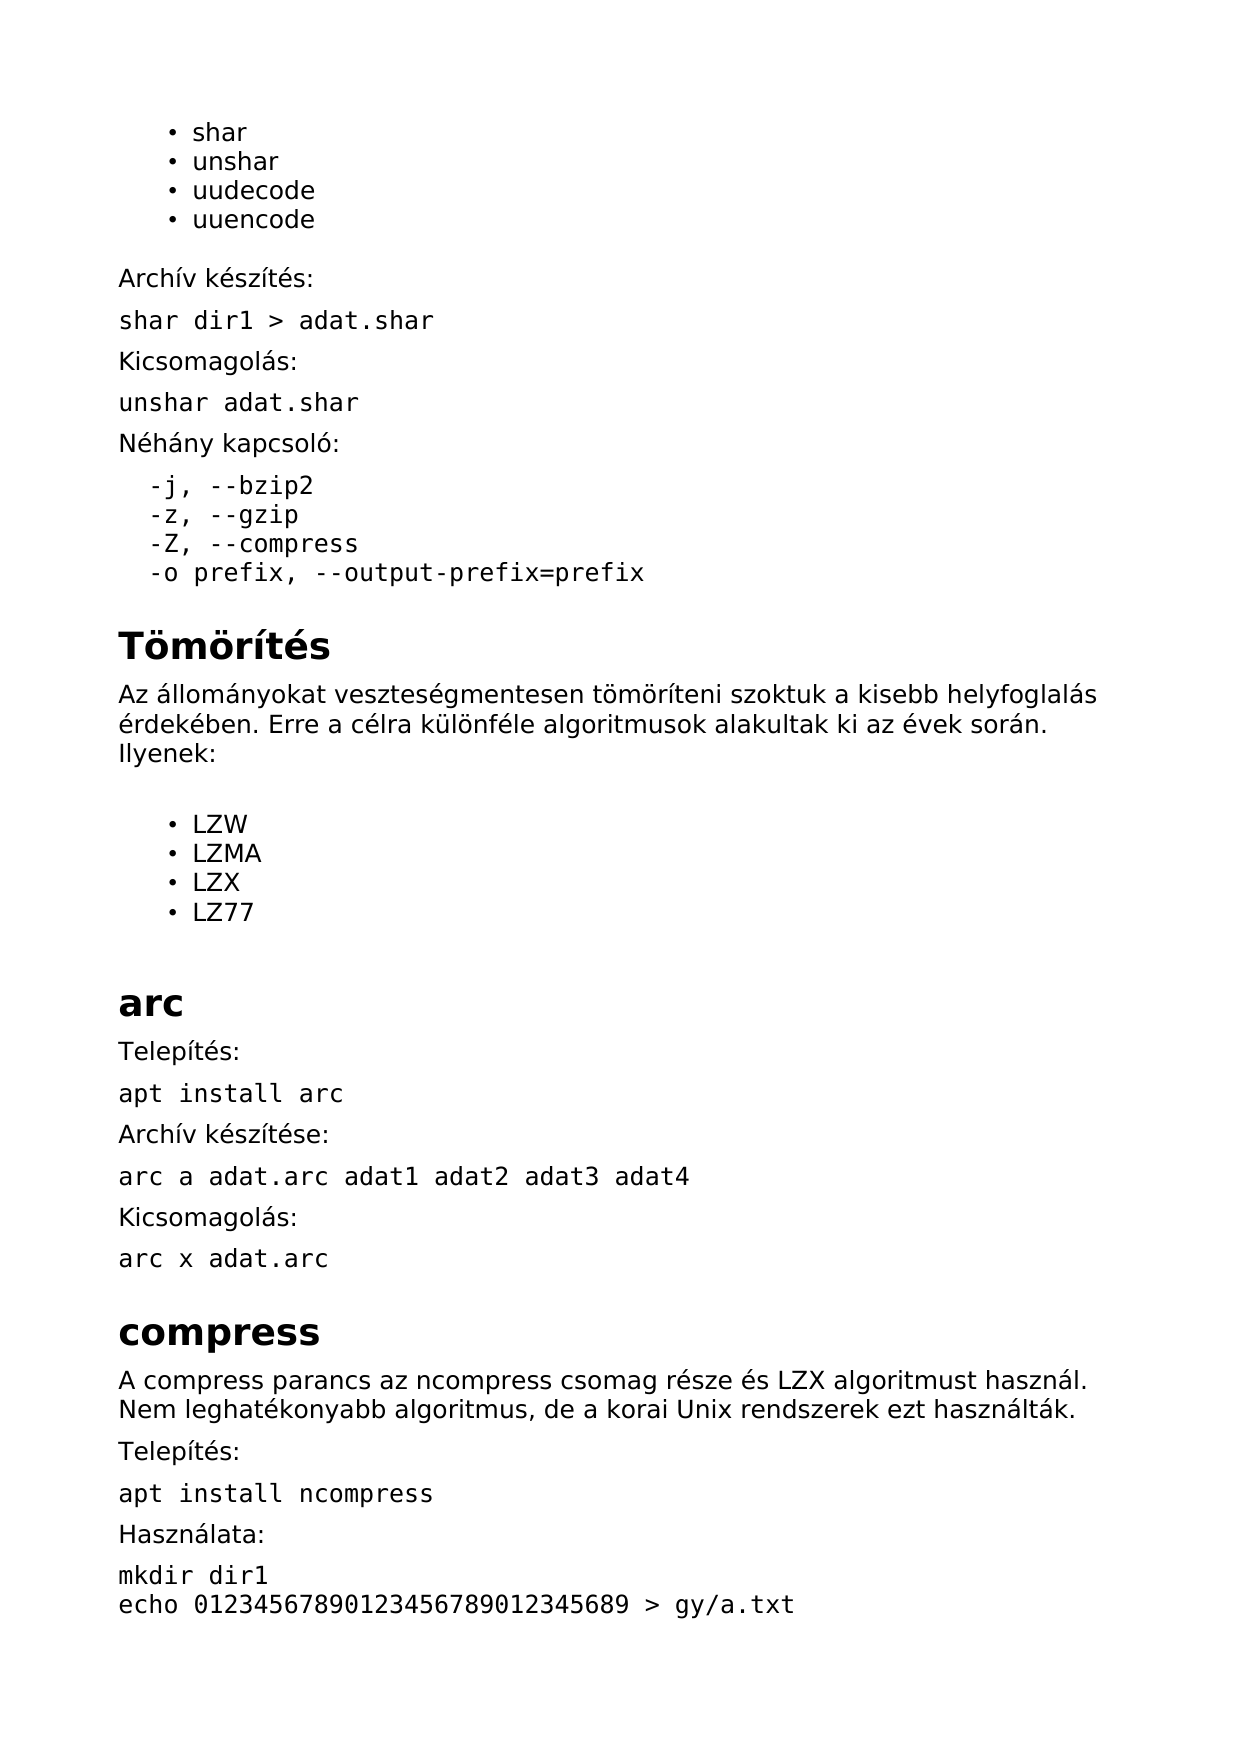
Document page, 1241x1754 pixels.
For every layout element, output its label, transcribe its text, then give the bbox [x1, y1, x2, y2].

list LZMA [177, 839, 1122, 868]
text Archív készítése: [118, 1120, 1122, 1149]
subtitle arc [118, 981, 1122, 1025]
text Néhány kapcsoló: [118, 429, 1122, 459]
text Kicsomagolás: [118, 347, 1122, 376]
list shar [177, 118, 1122, 147]
text Archív készítés: [118, 264, 1122, 293]
text -j, --bzip2 -z, --gzip -Z, --compress -o prefix, --output-prefix=prefix [118, 471, 1122, 588]
text Telepítés: [118, 1437, 1122, 1466]
text Az állományokat veszteségmentesen tömöríteni szoktuk a kisebb helyfoglalás érdekében. Erre a célra különféle algoritmusok alakultak ki az évek során. Ilyenek: [118, 681, 1122, 768]
list uuencode [177, 206, 1122, 235]
list LZX [177, 868, 1122, 898]
text A compress parancs az ncompress csomag része és LZX algoritmust használ. Nem leghatékonyabb algoritmus, de a korai Unix rendszerek ezt használták. [118, 1366, 1122, 1425]
subtitle Tömörítés [118, 624, 1122, 668]
subtitle compress [118, 1310, 1122, 1354]
text apt install ncompress [118, 1479, 1122, 1508]
text mkdir dir1 echo 01234567890123456789012345689 > gy/a.txt [118, 1562, 1122, 1620]
list uudecode [177, 176, 1122, 206]
text shar dir1 > adat.shar [118, 306, 1122, 335]
list unshar [177, 147, 1122, 176]
text arc a adat.arc adat1 adat2 adat3 adat4 [118, 1162, 1122, 1191]
text Kicsomagolás: [118, 1203, 1122, 1232]
text Telepítés: [118, 1037, 1122, 1067]
text arc x adat.arc [118, 1244, 1122, 1273]
list LZ77 [177, 898, 1122, 927]
list LZW [177, 810, 1122, 839]
text unshar adat.shar [118, 388, 1122, 418]
text apt install arc [118, 1079, 1122, 1108]
text Használata: [118, 1520, 1122, 1549]
